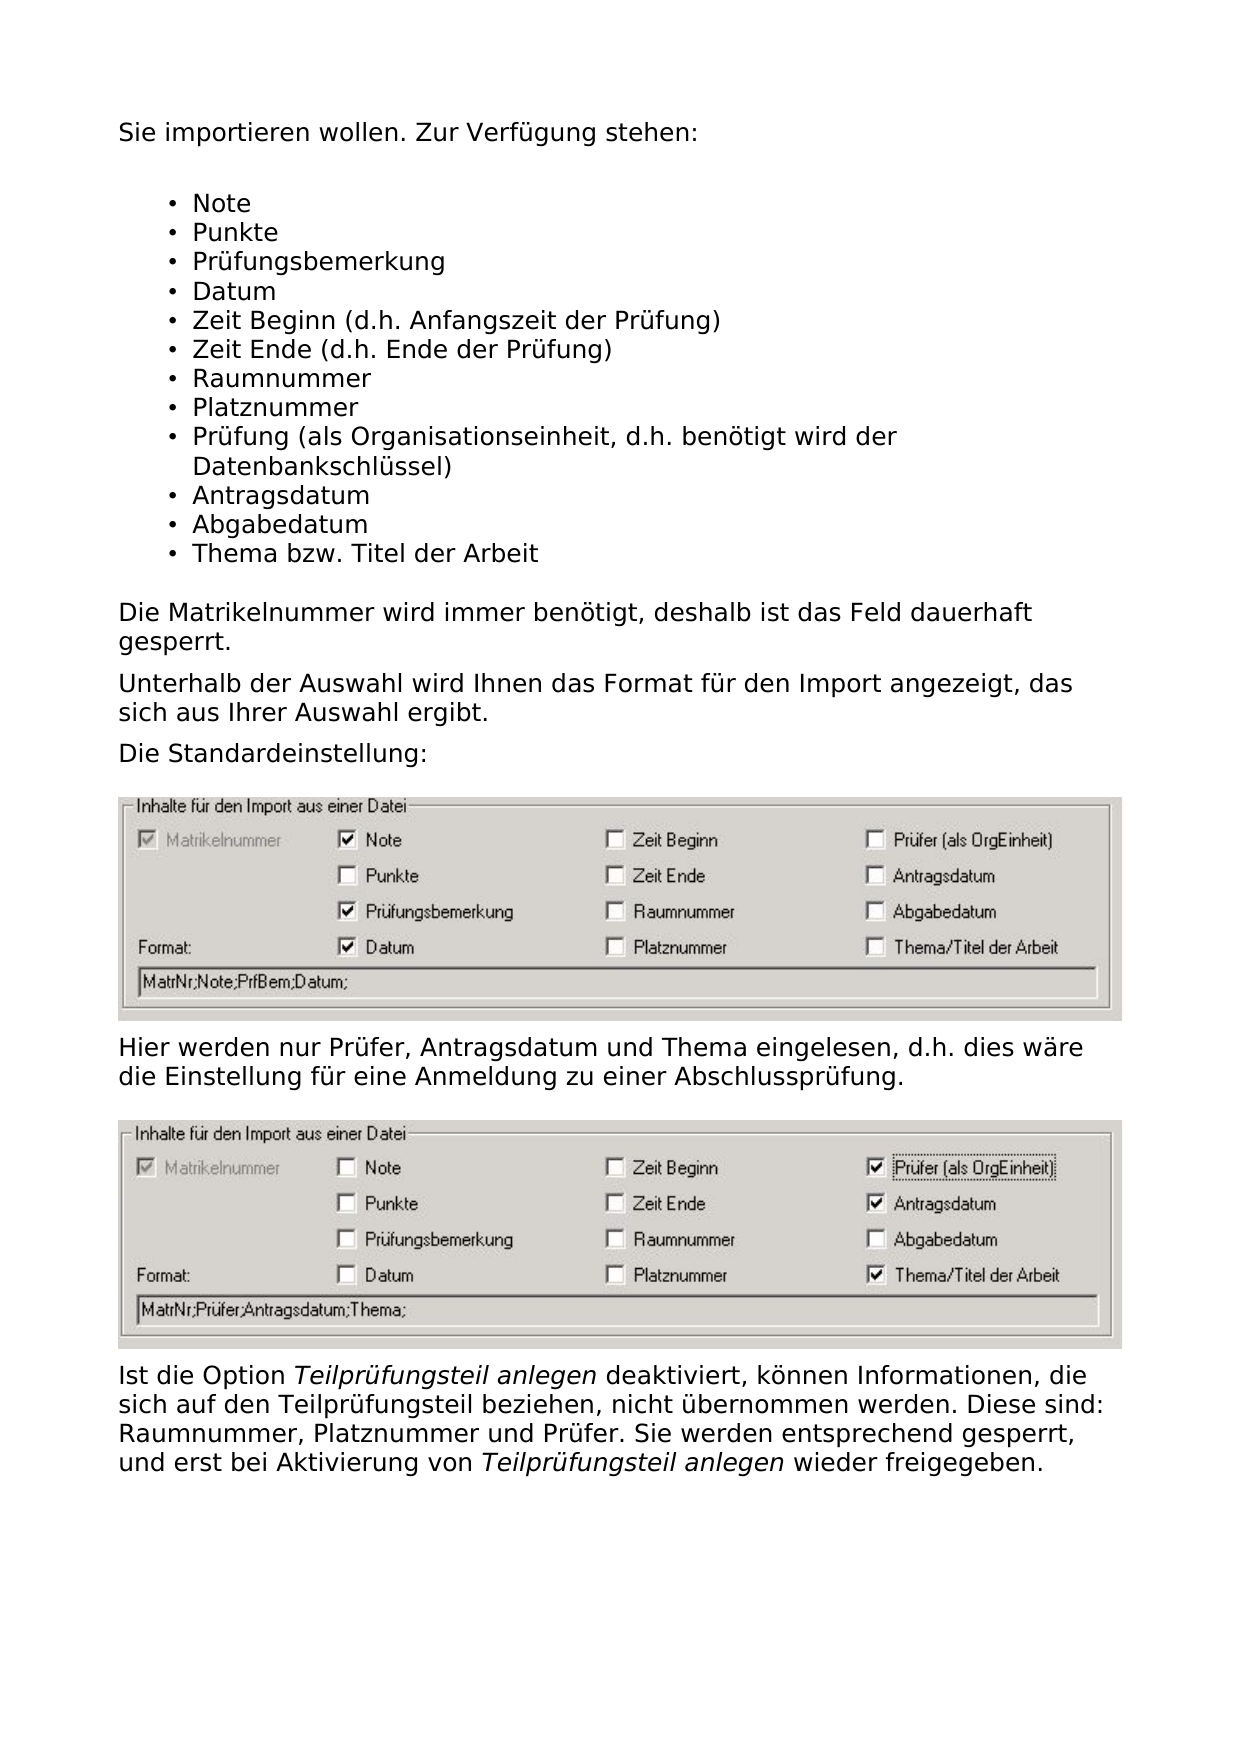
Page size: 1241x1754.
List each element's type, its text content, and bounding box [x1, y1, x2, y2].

list Abgabedatum [177, 510, 1122, 539]
list Antragsdatum [177, 481, 1122, 510]
text Hier werden nur Prüfer, Antragsdatum und Thema eingelesen, d.h. dies wäre die Einstellung für eine Anmeldung zu einer Abschlussprüfung. [118, 1033, 1122, 1120]
picture [118, 797, 1123, 1021]
list Zeit Beginn (d.h. Anfangszeit der Prüfung) [177, 306, 1122, 335]
list Platznummer [177, 393, 1122, 423]
picture [118, 1120, 1123, 1349]
list Datum [177, 277, 1122, 306]
text Ist die Option Teilprüfungsteil anlegen deaktiviert, können Informationen, die sich auf den Teilprüfungsteil beziehen, nicht übernommen werden. Diese sind: Raumnummer, Platznummer und Prüfer. Sie werden entsprechend gesperrt, und erst bei Aktivierung von Teilprüfungsteil anlegen wieder freigegeben. [118, 1361, 1122, 1507]
text Die Matrikelnummer wird immer benötigt, deshalb ist das Feld dauerhaft gesperrt. [118, 598, 1122, 656]
list Note [177, 189, 1122, 218]
list Zeit Ende (d.h. Ende der Prüfung) [177, 335, 1122, 364]
list Prüfung (als Organisationseinheit, d.h. benötigt wird der Datenbankschlüssel) [177, 423, 1122, 481]
list Prüfungsbemerkung [177, 248, 1122, 277]
text Sie importieren wollen. Zur Verfügung stehen: [118, 118, 1122, 147]
text Unterhalb der Auswahl wird Ihnen das Format für den Import angezeigt, das sich aus Ihrer Auswahl ergibt. [118, 669, 1122, 727]
text Die Standardeinstellung: [118, 739, 1122, 797]
list Raumnummer [177, 364, 1122, 393]
list Thema bzw. Titel der Arbeit [177, 539, 1122, 568]
list Punkte [177, 218, 1122, 248]
